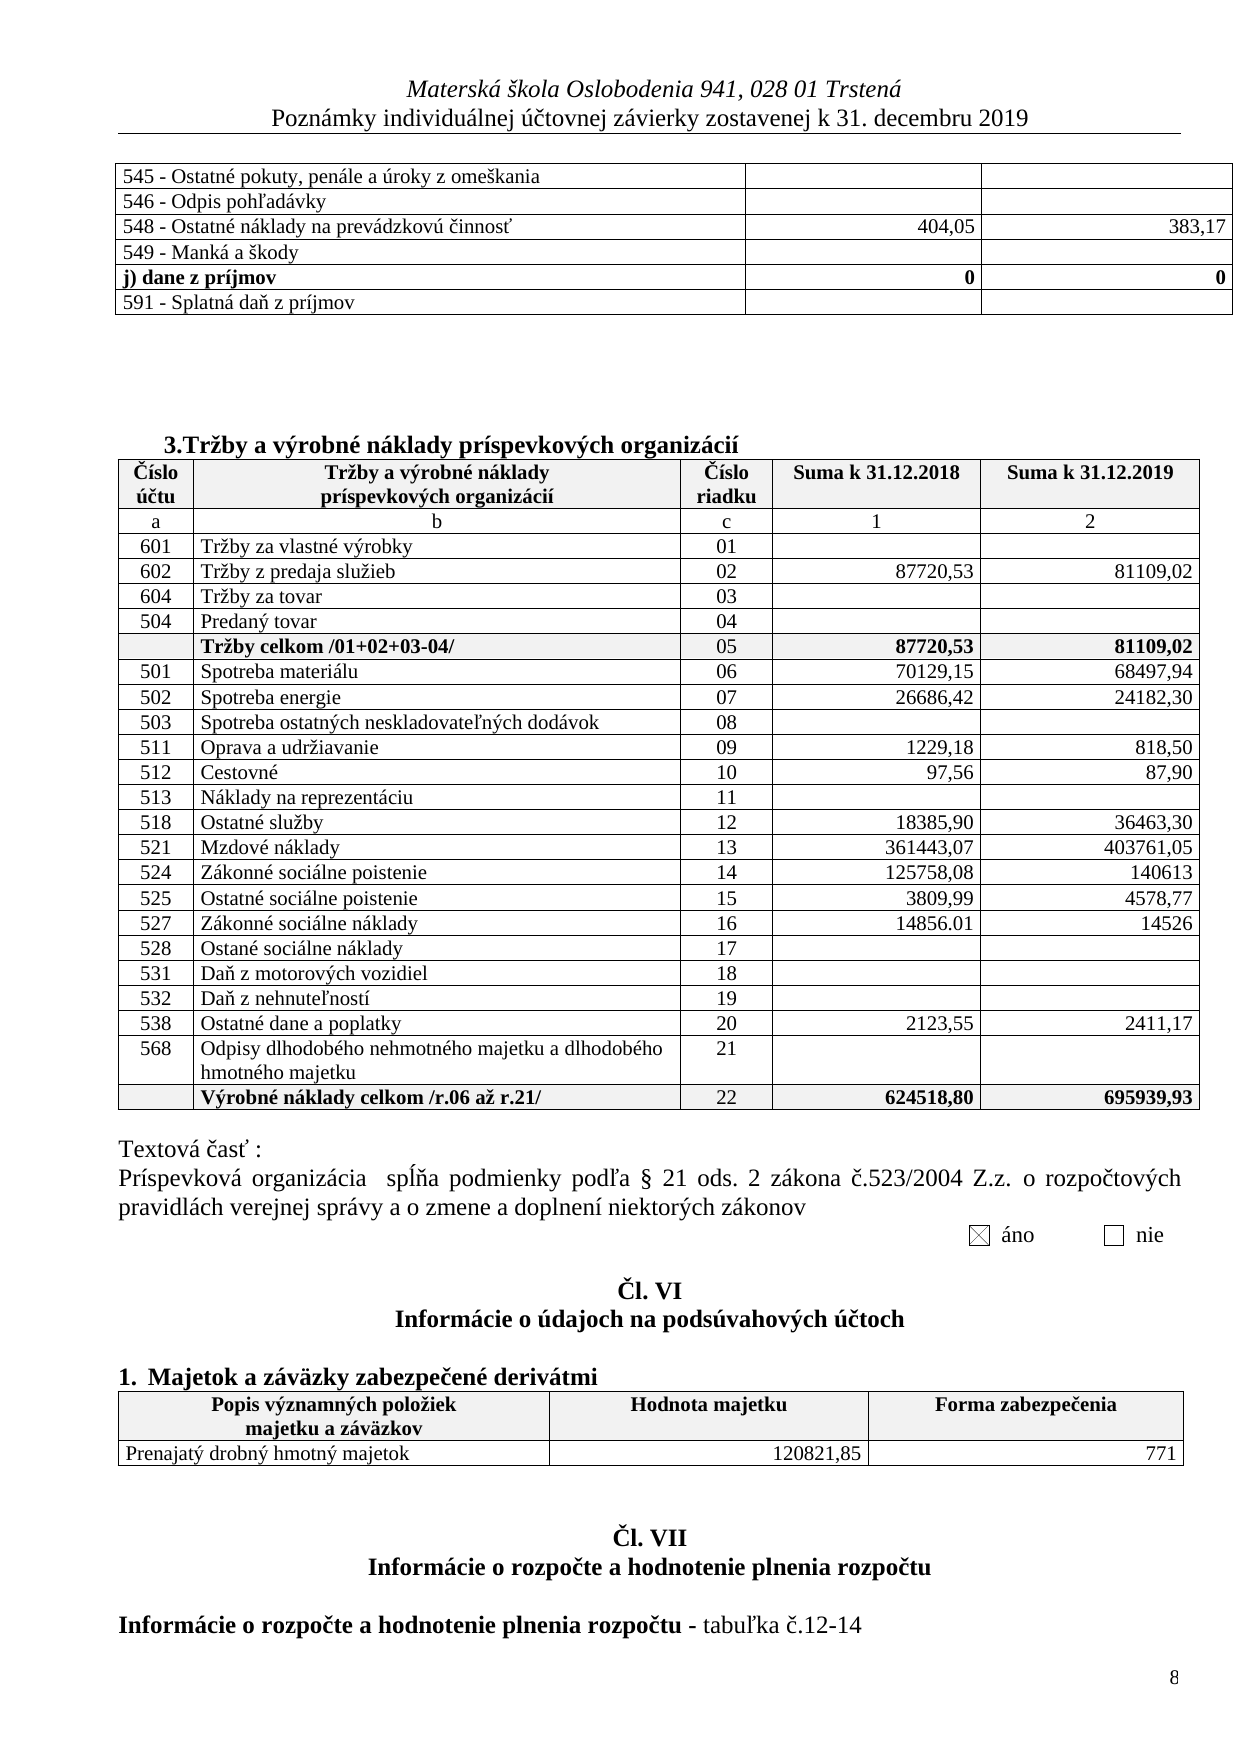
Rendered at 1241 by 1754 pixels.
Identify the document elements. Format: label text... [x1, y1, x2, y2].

table_cell 120821,85 [550, 1441, 868, 1465]
table_cell 403761,05 [981, 835, 1199, 859]
table_cell [981, 936, 1199, 960]
table_cell 602 [119, 559, 193, 583]
text Príspevková organizácia spĺňa podmienky podľa § 21 ods. 2 zákona č.523/2004 Z.z. o rozpočtových pravidlách verejnej správy a o zmene a doplnení niektorých zákonov [118, 1163, 1181, 1221]
table_cell a [119, 509, 193, 533]
table_cell 591 - Splatná daň z príjmov [116, 290, 745, 314]
table_cell Zákonné sociálne náklady [194, 911, 680, 934]
table_cell Ostané sociálne náklady [194, 936, 680, 960]
table_cell dane z príjmov [116, 265, 745, 289]
table_cell [982, 290, 1232, 314]
table_header Suma k 31.12.2019 [981, 460, 1199, 508]
table_cell 07 [681, 685, 772, 709]
table_header Suma k 31.12.2018 [773, 460, 980, 508]
table_cell [982, 164, 1232, 188]
table_cell 87720,53 [773, 634, 980, 658]
table_cell 504 [119, 609, 193, 633]
table_cell [982, 189, 1232, 213]
table_cell 0 [982, 265, 1232, 289]
table_cell 20 [681, 1011, 772, 1035]
table_header Popis významných položiek majetku a záväzkov [119, 1392, 549, 1440]
table_cell Cestovné [194, 760, 680, 784]
table_cell 02 [681, 559, 772, 583]
table_cell [746, 290, 981, 314]
table_cell 36463,30 [981, 810, 1199, 834]
table_cell [981, 609, 1199, 633]
table_header Tržby a výrobné náklady príspevkových organizácií [194, 460, 680, 508]
table_cell [981, 961, 1199, 985]
table_cell 501 [119, 660, 193, 683]
table_cell 771 [869, 1441, 1183, 1465]
table_cell [773, 785, 980, 809]
table_cell Odpisy dlhodobého nehmotného majetku a dlhodobého hmotného majetku [194, 1036, 680, 1084]
table_cell 14 [681, 860, 772, 884]
table_cell 818,50 [981, 735, 1199, 759]
text 3.Tržby a výrobné náklady príspevkových organizácií [164, 430, 1181, 459]
table_cell 97,56 [773, 760, 980, 784]
table_cell 624518,80 [773, 1085, 980, 1109]
table_cell 24182,30 [981, 685, 1199, 709]
text Informácie o rozpočte a hodnotenie plnenia rozpočtu - tabuľka č.12-14 [118, 1610, 1181, 1638]
table_cell Tržby z predaja služieb [194, 559, 680, 583]
table_cell 521 [119, 835, 193, 859]
table_cell [773, 986, 980, 1010]
table_cell 87,90 [981, 760, 1199, 784]
table_cell 21 [681, 1036, 772, 1084]
table_cell 14856.01 [773, 911, 980, 934]
table_cell 524 [119, 860, 193, 884]
table_cell 3809,99 [773, 885, 980, 909]
table_cell Spotreba ostatných neskladovateľných dodávok [194, 710, 680, 734]
text áno nie [118, 1221, 1181, 1247]
table_cell 545 - Ostatné pokuty, penále a úroky z omeškania [116, 164, 745, 188]
table_cell 70129,15 [773, 660, 980, 683]
table_cell [982, 240, 1232, 264]
list Majetok a záväzky zabezpečené derivátmi [118, 1362, 1181, 1391]
table_cell 03 [681, 584, 772, 608]
table_cell 511 [119, 735, 193, 759]
table_cell [746, 164, 981, 188]
table_cell 01 [681, 534, 772, 558]
table_cell 503 [119, 710, 193, 734]
table_cell 695939,93 [981, 1085, 1199, 1109]
table_cell 17 [681, 936, 772, 960]
table_cell 546 - Odpis pohľadávky [116, 189, 745, 213]
table_cell 527 [119, 911, 193, 934]
table_cell [773, 609, 980, 633]
table_cell Daň z nehnuteľností [194, 986, 680, 1010]
table_cell [773, 534, 980, 558]
table_cell 548 - Ostatné náklady na prevádzkovú činnosť [116, 215, 745, 238]
table_cell 15 [681, 885, 772, 909]
table_cell [981, 986, 1199, 1010]
table_header Číslo účtu [119, 460, 193, 508]
table_cell 568 [119, 1036, 193, 1084]
table_cell Výrobné náklady celkom /r.06 až r.21/ [194, 1085, 680, 1109]
table_cell 502 [119, 685, 193, 709]
table_cell 538 [119, 1011, 193, 1035]
table_cell 525 [119, 885, 193, 909]
table_cell Oprava a udržiavanie [194, 735, 680, 759]
table_cell [981, 710, 1199, 734]
table_cell 383,17 [982, 215, 1232, 238]
table_cell 05 [681, 634, 772, 658]
table_cell 512 [119, 760, 193, 784]
table_cell Ostatné služby [194, 810, 680, 834]
table_cell 549 - Manká a škody [116, 240, 745, 264]
text Informácie o rozpočte a hodnotenie plnenia rozpočtu [118, 1552, 1181, 1581]
table_cell [119, 1085, 193, 1109]
table_cell [773, 710, 980, 734]
table_cell [981, 534, 1199, 558]
table_cell [773, 936, 980, 960]
table_cell 26686,42 [773, 685, 980, 709]
table_cell 68497,94 [981, 660, 1199, 683]
table_cell 11 [681, 785, 772, 809]
table_cell 22 [681, 1085, 772, 1109]
text Informácie o údajoch na podsúvahových účtoch [118, 1304, 1181, 1333]
table_cell 06 [681, 660, 772, 683]
table_cell 2411,17 [981, 1011, 1199, 1035]
table_cell 10 [681, 760, 772, 784]
table_cell Náklady na reprezentáciu [194, 785, 680, 809]
table_cell Tržby za vlastné výrobky [194, 534, 680, 558]
table_cell 531 [119, 961, 193, 985]
table_cell [981, 1036, 1199, 1084]
table_cell 361443,07 [773, 835, 980, 859]
text Textová časť : [118, 1134, 1181, 1163]
table_cell 140613 [981, 860, 1199, 884]
table_cell 14526 [981, 911, 1199, 934]
table_cell 08 [681, 710, 772, 734]
table_cell 2123,55 [773, 1011, 980, 1035]
table_cell Spotreba energie [194, 685, 680, 709]
table_cell 404,05 [746, 215, 981, 238]
table_cell Zákonné sociálne poistenie [194, 860, 680, 884]
table_cell Prenajatý drobný hmotný majetok [119, 1441, 549, 1465]
table_cell 4578,77 [981, 885, 1199, 909]
table_cell 0 [746, 265, 981, 289]
table_cell Daň z motorových vozidiel [194, 961, 680, 985]
table_cell 81109,02 [981, 559, 1199, 583]
table_cell 04 [681, 609, 772, 633]
table_cell 604 [119, 584, 193, 608]
text Čl. VI [118, 1276, 1181, 1304]
table_cell Tržby za tovar [194, 584, 680, 608]
table_cell 13 [681, 835, 772, 859]
table_cell 12 [681, 810, 772, 834]
table_cell 125758,08 [773, 860, 980, 884]
table_cell c [681, 509, 772, 533]
table_cell [119, 634, 193, 658]
table_cell Predaný tovar [194, 609, 680, 633]
table_cell Ostatné dane a poplatky [194, 1011, 680, 1035]
table_cell 601 [119, 534, 193, 558]
text Čl. VII [118, 1523, 1181, 1552]
table_header Forma zabezpečenia [869, 1392, 1183, 1440]
table_cell 1 [773, 509, 980, 533]
table_cell 16 [681, 911, 772, 934]
table_cell [746, 240, 981, 264]
table_header Hodnota majetku [550, 1392, 868, 1440]
table_cell 18385,90 [773, 810, 980, 834]
table_cell 513 [119, 785, 193, 809]
table_cell 09 [681, 735, 772, 759]
table_cell Spotreba materiálu [194, 660, 680, 683]
table_cell 518 [119, 810, 193, 834]
table_cell b [194, 509, 680, 533]
table_cell [981, 584, 1199, 608]
table_cell 2 [981, 509, 1199, 533]
table_cell [746, 189, 981, 213]
table_cell 18 [681, 961, 772, 985]
table_cell 81109,02 [981, 634, 1199, 658]
table_cell [773, 1036, 980, 1084]
table_cell 532 [119, 986, 193, 1010]
table_cell Mzdové náklady [194, 835, 680, 859]
table_cell [981, 785, 1199, 809]
table_header Číslo riadku [681, 460, 772, 508]
table_cell [773, 961, 980, 985]
table_cell 19 [681, 986, 772, 1010]
table_cell 87720,53 [773, 559, 980, 583]
table_cell [773, 584, 980, 608]
table_cell Tržby celkom /01+02+03-04/ [194, 634, 680, 658]
table_cell 528 [119, 936, 193, 960]
table_cell Ostatné sociálne poistenie [194, 885, 680, 909]
table_cell 1229,18 [773, 735, 980, 759]
